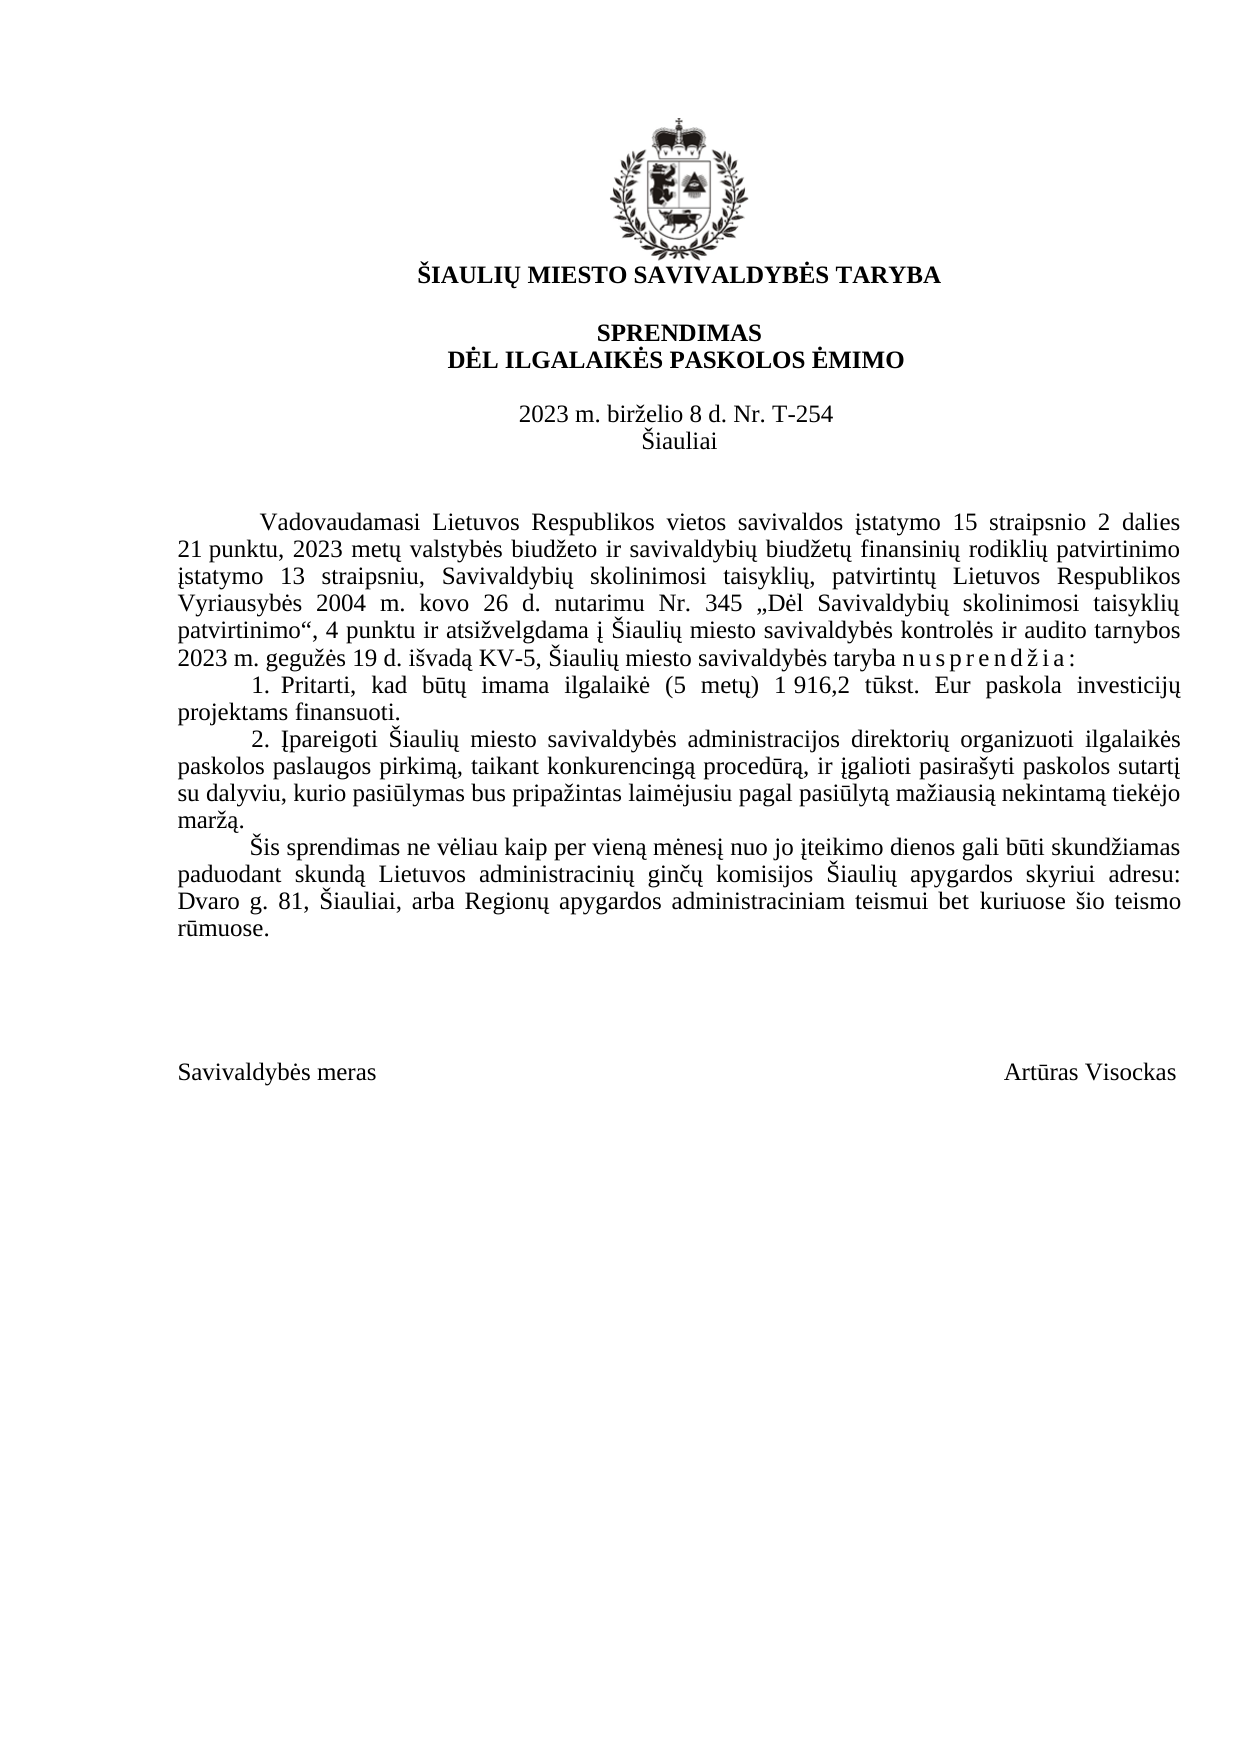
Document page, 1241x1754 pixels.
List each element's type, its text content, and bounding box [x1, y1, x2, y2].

text DĖL ILGALAIKĖS PASKOLOS ĖMIMO [177, 346, 1181, 373]
list Pritarti, kad būtų imama ilgalaikė (5 metų) 1 916,2 tūkst. Eur paskola investicijų projektams finansuoti. [177, 671, 1181, 726]
list Šis sprendimas ne vėliau kaip per vieną mėnesį nuo jo įteikimo dienos gali būti skundžiamas paduodant skundą Lietuvos administracinių ginčų komisijos Šiaulių apygardos skyriui adresu: Dvaro g. 81, Šiauliai, arba Regionų apygardos administraciniam teismui bet kuriuose šio teismo rūmuose. [177, 834, 1181, 942]
text SPRENDIMAS [177, 318, 1181, 346]
subtitle ŠIAULIŲ MIESTO SAVIVALDYBĖS TARYBA [177, 260, 1181, 289]
text Vadovaudamasi Lietuvos Respublikos vietos savivaldos įstatymo 15 straipsnio 2 dalies 21 punktu, 2023 metų valstybės biudžeto ir savivaldybių biudžetų finansinių rodiklių patvirtinimo įstatymo 13 straipsniu, Savivaldybių skolinimosi taisyklių, patvirtintų Lietuvos Respublikos Vyriausybės 2004 m. kovo 26 d. nutarimu Nr. 345 „Dėl Savivaldybių skolinimosi taisyklių patvirtinimo“, 4 punktu ir atsižvelgdama į Šiaulių miesto savivaldybės kontrolės ir audito tarnybos 2023 m. gegužės 19 d. išvadą KV-5, Šiaulių miesto savivaldybės taryba nusprendžia: [177, 509, 1181, 671]
text Savivaldybės meras Artūras Visockas [177, 1057, 1181, 1086]
text 2023 m. birželio 8 d. Nr. T-254 [177, 401, 1181, 428]
text Šiauliai [177, 428, 1181, 455]
list Įpareigoti Šiaulių miesto savivaldybės administracijos direktorių organizuoti ilgalaikės paskolos paslaugos pirkimą, taikant konkurencingą procedūrą, ir įgalioti pasirašyti paskolos sutartį su dalyviu, kurio pasiūlymas bus pripažintas laimėjusiu pagal pasiūlytą mažiausią nekintamą tiekėjo maržą. [177, 726, 1181, 834]
